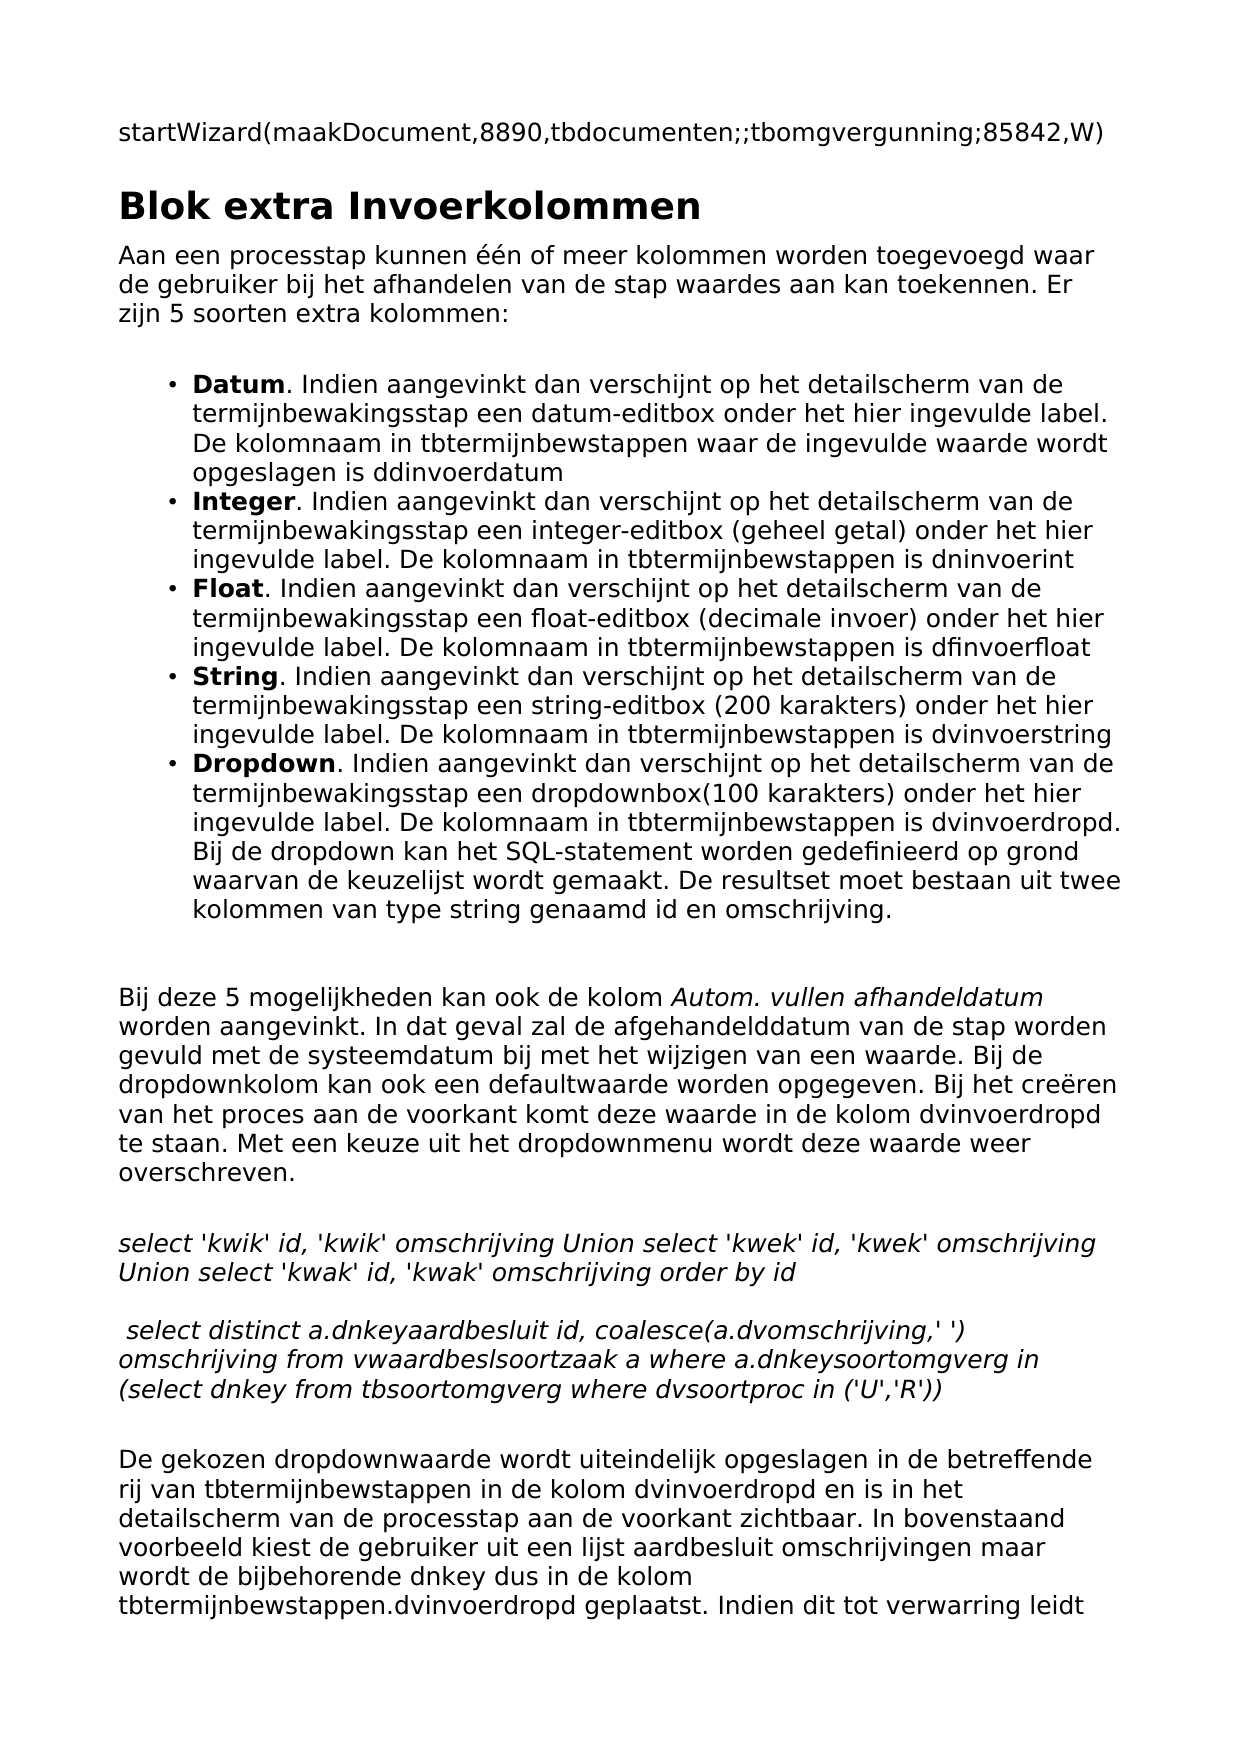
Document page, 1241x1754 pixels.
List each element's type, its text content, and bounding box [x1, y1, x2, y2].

text De gekozen dropdownwaarde wordt uiteindelijk opgeslagen in de betreffende rij van tbtermijnbewstappen in de kolom dvinvoerdropd en is in het detailscherm van de processtap aan de voorkant zichtbaar. In bovenstaand voorbeeld kiest de gebruiker uit een lijst aardbesluit omschrijvingen maar wordt de bijbehorende dnkey dus in de kolom tbtermijnbewstappen.dvinvoerdropd geplaatst. Indien dit tot verwarring leidt [118, 1446, 1122, 1621]
list Dropdown. Indien aangevinkt dan verschijnt op het detailscherm van de termijnbewakingsstap een dropdownbox(100 karakters) onder het hier ingevulde label. De kolomnaam in tbtermijnbewstappen is dvinvoerdropd. Bij de dropdown kan het SQL-statement worden gedefinieerd op grond waarvan de keuzelijst wordt gemaakt. De resultset moet bestaan uit twee kolommen van type string genaamd id en omschrijving. [177, 749, 1122, 954]
text Aan een processtap kunnen één of meer kolommen worden toegevoegd waar de gebruiker bij het afhandelen van de stap waardes aan kan toekennen. Er zijn 5 soorten extra kolommen: [118, 241, 1122, 328]
text Bij deze 5 mogelijkheden kan ook de kolom Autom. vullen afhandeldatum worden aangevinkt. In dat geval zal de afgehandelddatum van de stap worden gevuld met de systeemdatum bij met het wijzigen van een waarde. Bij de dropdownkolom kan ook een defaultwaarde worden opgegeven. Bij het creëren van het proces aan de voorkant komt deze waarde in de kolom dvinvoerdropd te staan. Met een keuze uit het dropdownmenu wordt deze waarde weer overschreven. [118, 983, 1122, 1217]
subtitle Blok extra Invoerkolommen [118, 185, 1122, 228]
text select 'kwik' id, 'kwik' omschrijving Union select 'kwek' id, 'kwek' omschrijving Union select 'kwak' id, 'kwak' omschrijving order by id select distinct a.dnkeyaardbesluit id, coalesce(a.dvomschrijving,' ') omschrijving from vwaardbeslsoortzaak a where a.dnkeysoortomgverg in (select dnkey from tbsoortomgverg where dvsoortproc in ('U','R')) [118, 1229, 1122, 1433]
list String. Indien aangevinkt dan verschijnt op het detailscherm van de termijnbewakingsstap een string-editbox (200 karakters) onder het hier ingevulde label. De kolomnaam in tbtermijnbewstappen is dvinvoerstring [177, 662, 1122, 749]
list Float. Indien aangevinkt dan verschijnt op het detailscherm van de termijnbewakingsstap een float-editbox (decimale invoer) onder het hier ingevulde label. De kolomnaam in tbtermijnbewstappen is dfinvoerfloat [177, 574, 1122, 662]
list Integer. Indien aangevinkt dan verschijnt op het detailscherm van de termijnbewakingsstap een integer-editbox (geheel getal) onder het hier ingevulde label. De kolomnaam in tbtermijnbewstappen is dninvoerint [177, 487, 1122, 574]
list Datum. Indien aangevinkt dan verschijnt op het detailscherm van de termijnbewakingsstap een datum-editbox onder het hier ingevulde label. De kolomnaam in tbtermijnbewstappen waar de ingevulde waarde wordt opgeslagen is ddinvoerdatum [177, 370, 1122, 487]
text startWizard(maakDocument,8890,tbdocumenten;;tbomgvergunning;85842,W) [118, 118, 1122, 147]
